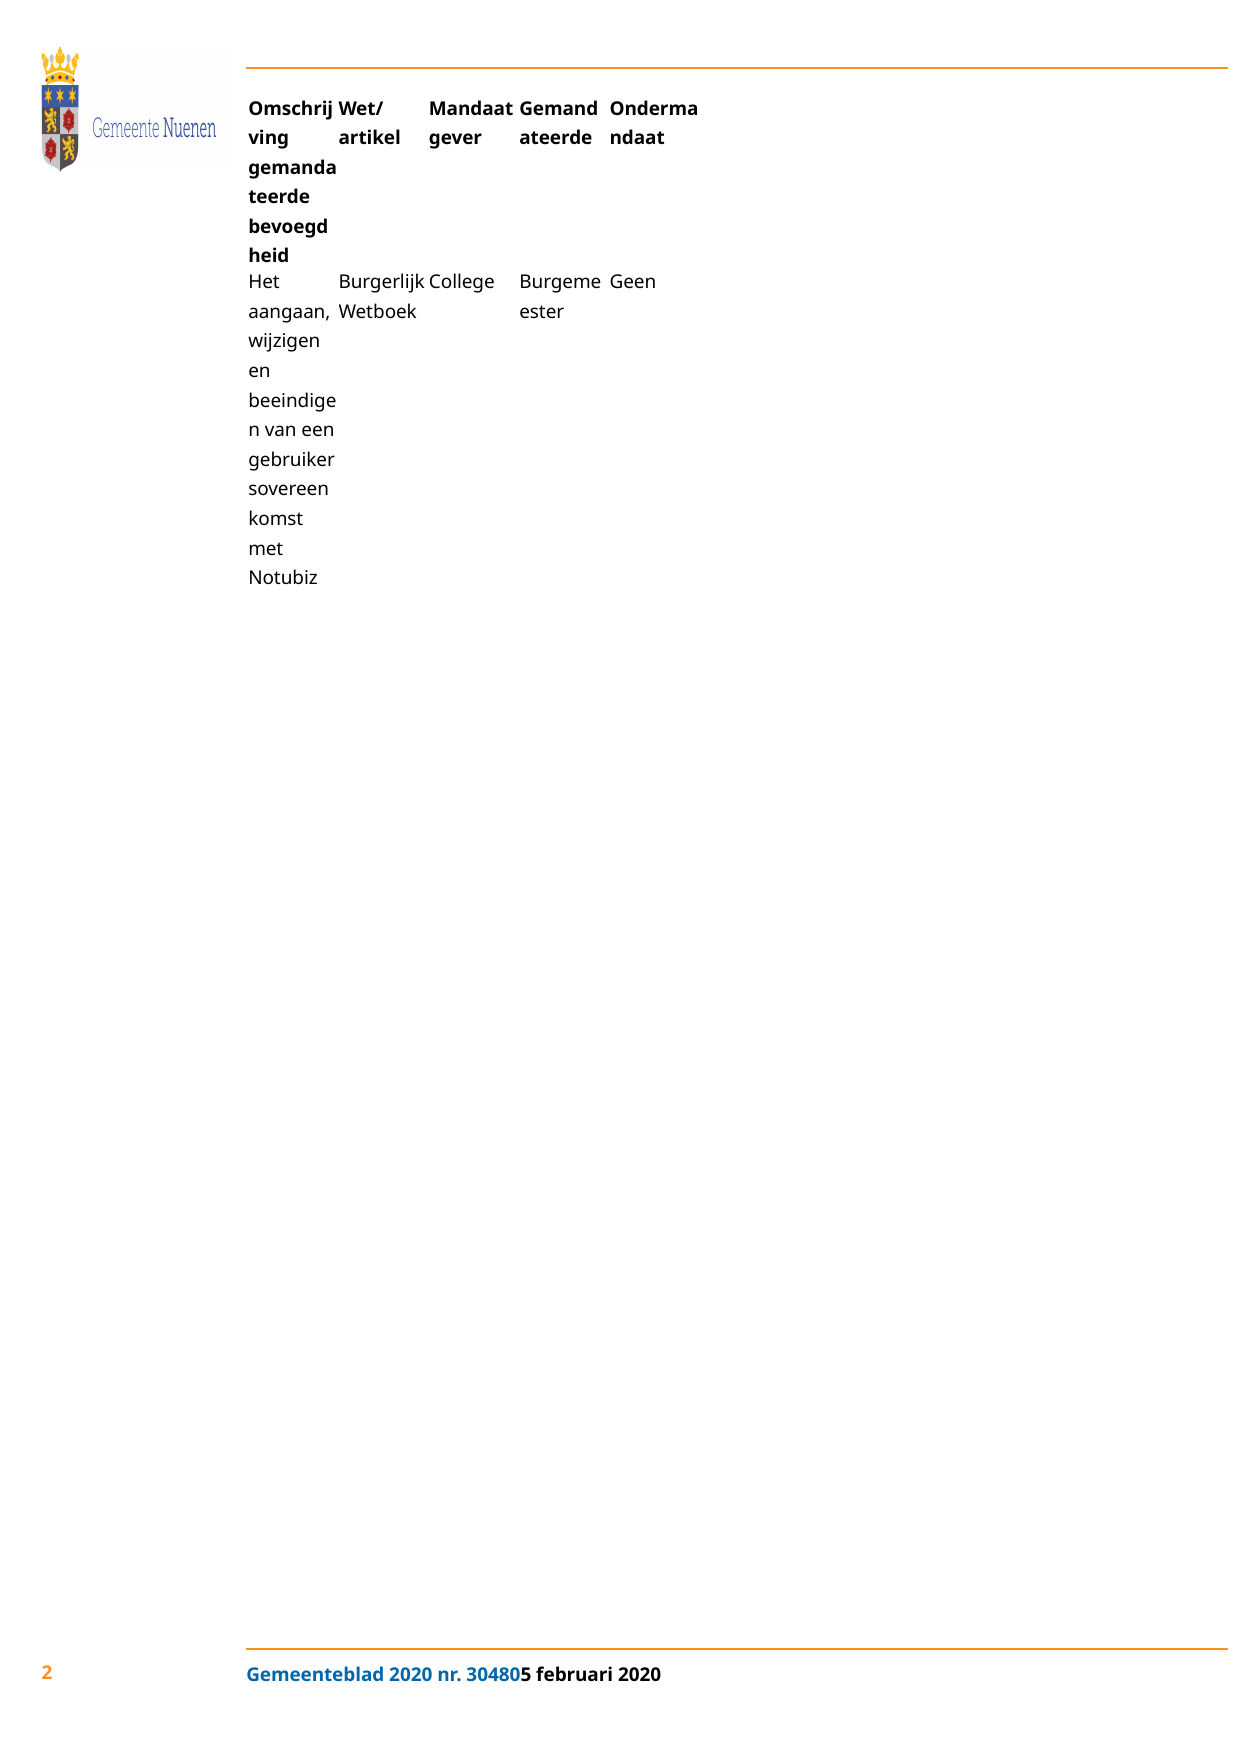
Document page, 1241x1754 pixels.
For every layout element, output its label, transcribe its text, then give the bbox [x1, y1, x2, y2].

table_header Omschrijving gemandateerde bevoegdheid [248, 95, 338, 268]
table_cell Geen [609, 269, 700, 590]
picture [41, 47, 231, 172]
table_header Ondermandaat [609, 95, 700, 268]
table_header Gemandateerde [519, 95, 609, 268]
table_cell Burgerlijk Wetboek [338, 269, 429, 590]
table_cell Burgemeester [519, 269, 609, 590]
table_header Wet/artikel [338, 95, 429, 268]
table_header Mandaatgever [429, 95, 519, 268]
table_cell Het aangaan, wijzigen en beeindigen van een gebruikersovereenkomst met Notubiz [248, 269, 338, 590]
table_cell College [429, 269, 519, 590]
